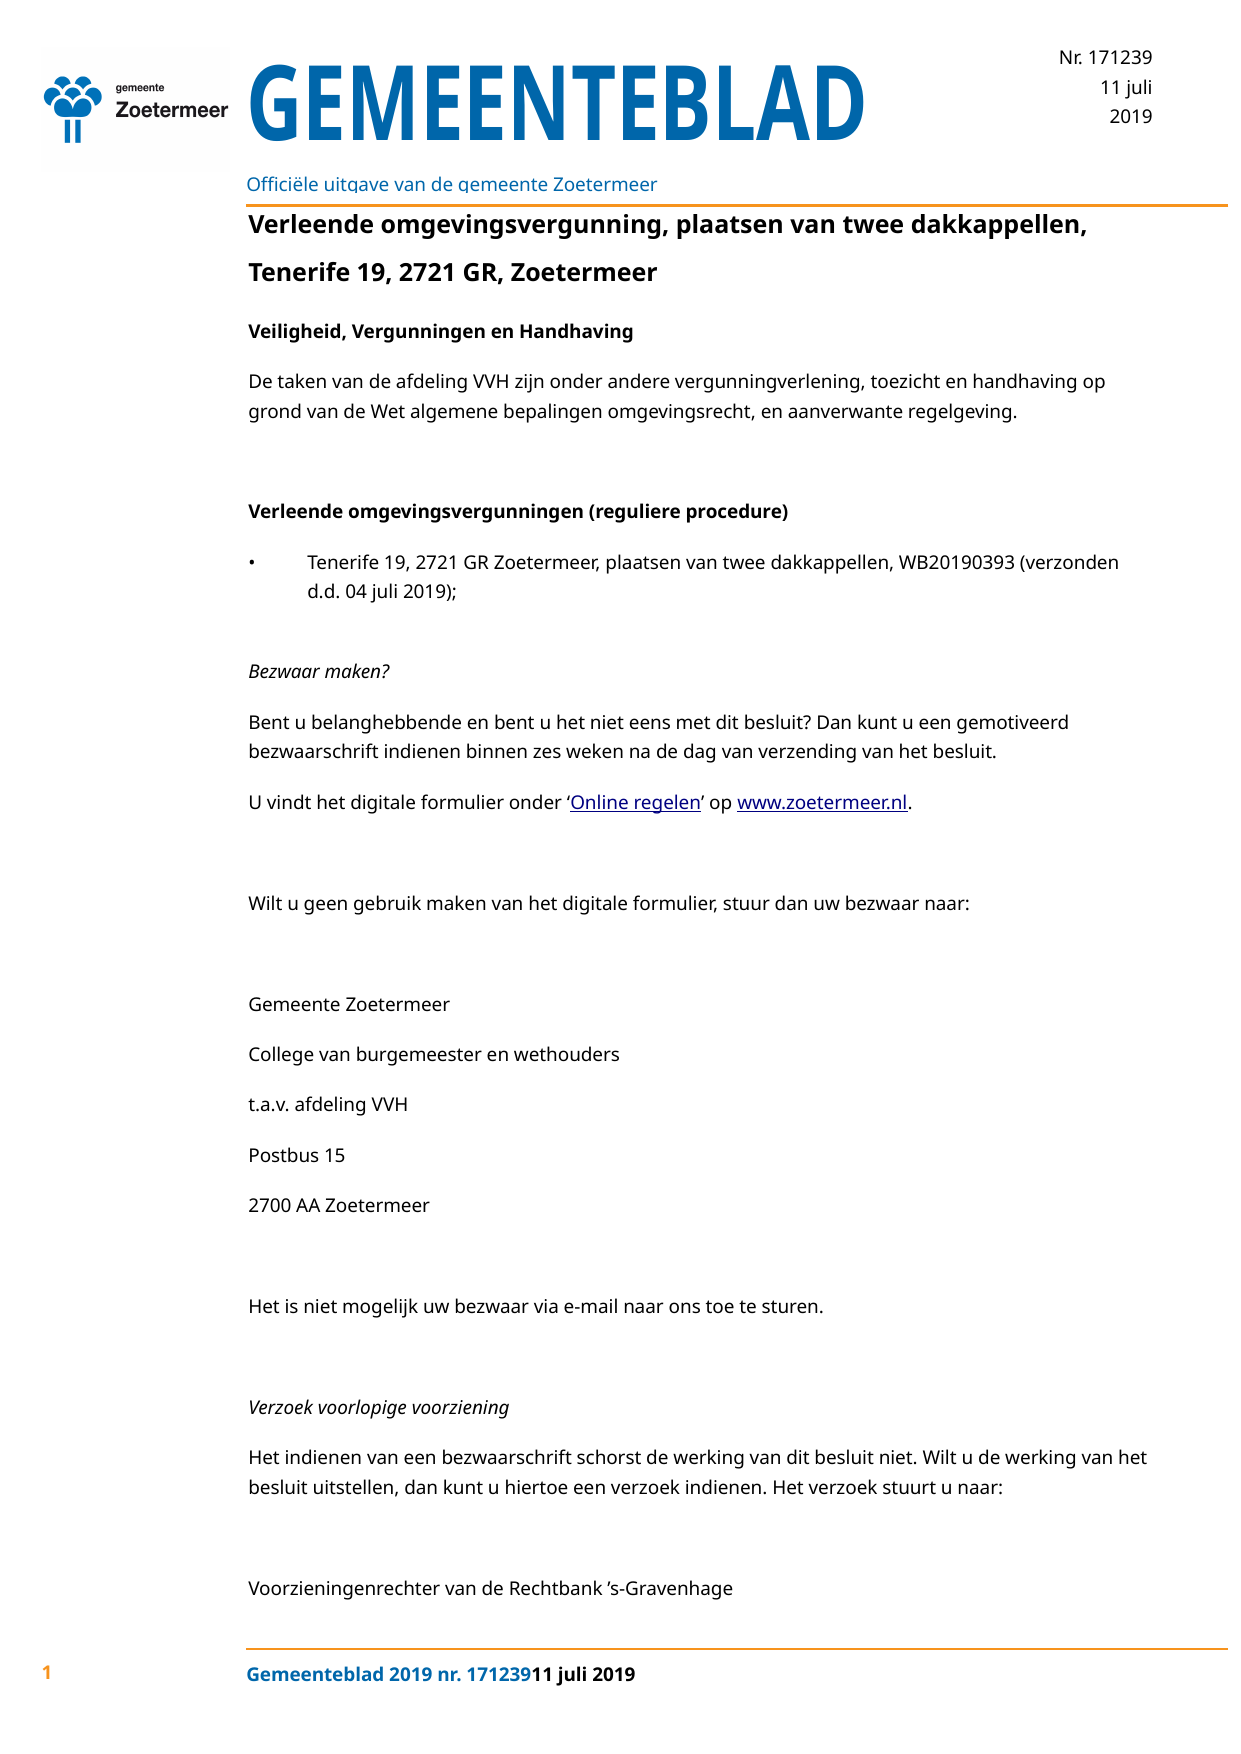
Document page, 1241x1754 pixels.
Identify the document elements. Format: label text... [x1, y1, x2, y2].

text Voorzieningenrechter van de Rechtbank ’s-Gravenhage [248, 1575, 1152, 1601]
text Wilt u geen gebruik maken van het digitale formulier, stuur dan uw bezwaar naar: [248, 890, 1152, 916]
text Verleende omgevingsvergunningen (reguliere procedure) [248, 499, 1152, 524]
text Gemeente Zoetermeer [248, 991, 1152, 1017]
text Verleende omgevingsvergunning, plaatsen van twee dakkappellen, Tenerife 19, 2721 GR, Zoetermeer [248, 207, 1152, 288]
list Tenerife 19, 2721 GR Zoetermeer, plaatsen van twee dakkappellen, WB20190393 (verzonden d.d. 04 juli 2019); [248, 549, 1152, 604]
text Bent u belanghebbende en bent u het niet eens met dit besluit? Dan kunt u een gemotiveerd bezwaarschrift indienen binnen zes weken na de dag van verzending van het besluit. [248, 709, 1152, 764]
text 2700 AA Zoetermeer [248, 1192, 1152, 1218]
text U vindt het digitale formulier onder ‘Online regelen’ op www.zoetermeer.nl. [248, 789, 1152, 815]
text Verzoek voorlopige voorziening [248, 1394, 1152, 1420]
text De taken van de afdeling VVH zijn onder andere vergunningverlening, toezicht en handhaving op grond van de Wet algemene bepalingen omgevingsrecht, en aanverwante regelgeving. [248, 368, 1152, 424]
text Het is niet mogelijk uw bezwaar via e-mail naar ons toe te sturen. [248, 1293, 1152, 1319]
text Het indienen van een bezwaarschrift schorst de werking van dit besluit niet. Wilt u de werking van het besluit uitstellen, dan kunt u hiertoe een verzoek indienen. Het verzoek stuurt u naar: [248, 1444, 1152, 1500]
text Bezwaar maken? [248, 659, 1152, 684]
text Postbus 15 [248, 1142, 1152, 1168]
text College van burgemeester en wethouders [248, 1041, 1152, 1067]
text t.a.v. afdeling VVH [248, 1092, 1152, 1117]
text Veiligheid, Vergunningen en Handhaving [248, 318, 1152, 344]
picture [41, 47, 231, 172]
